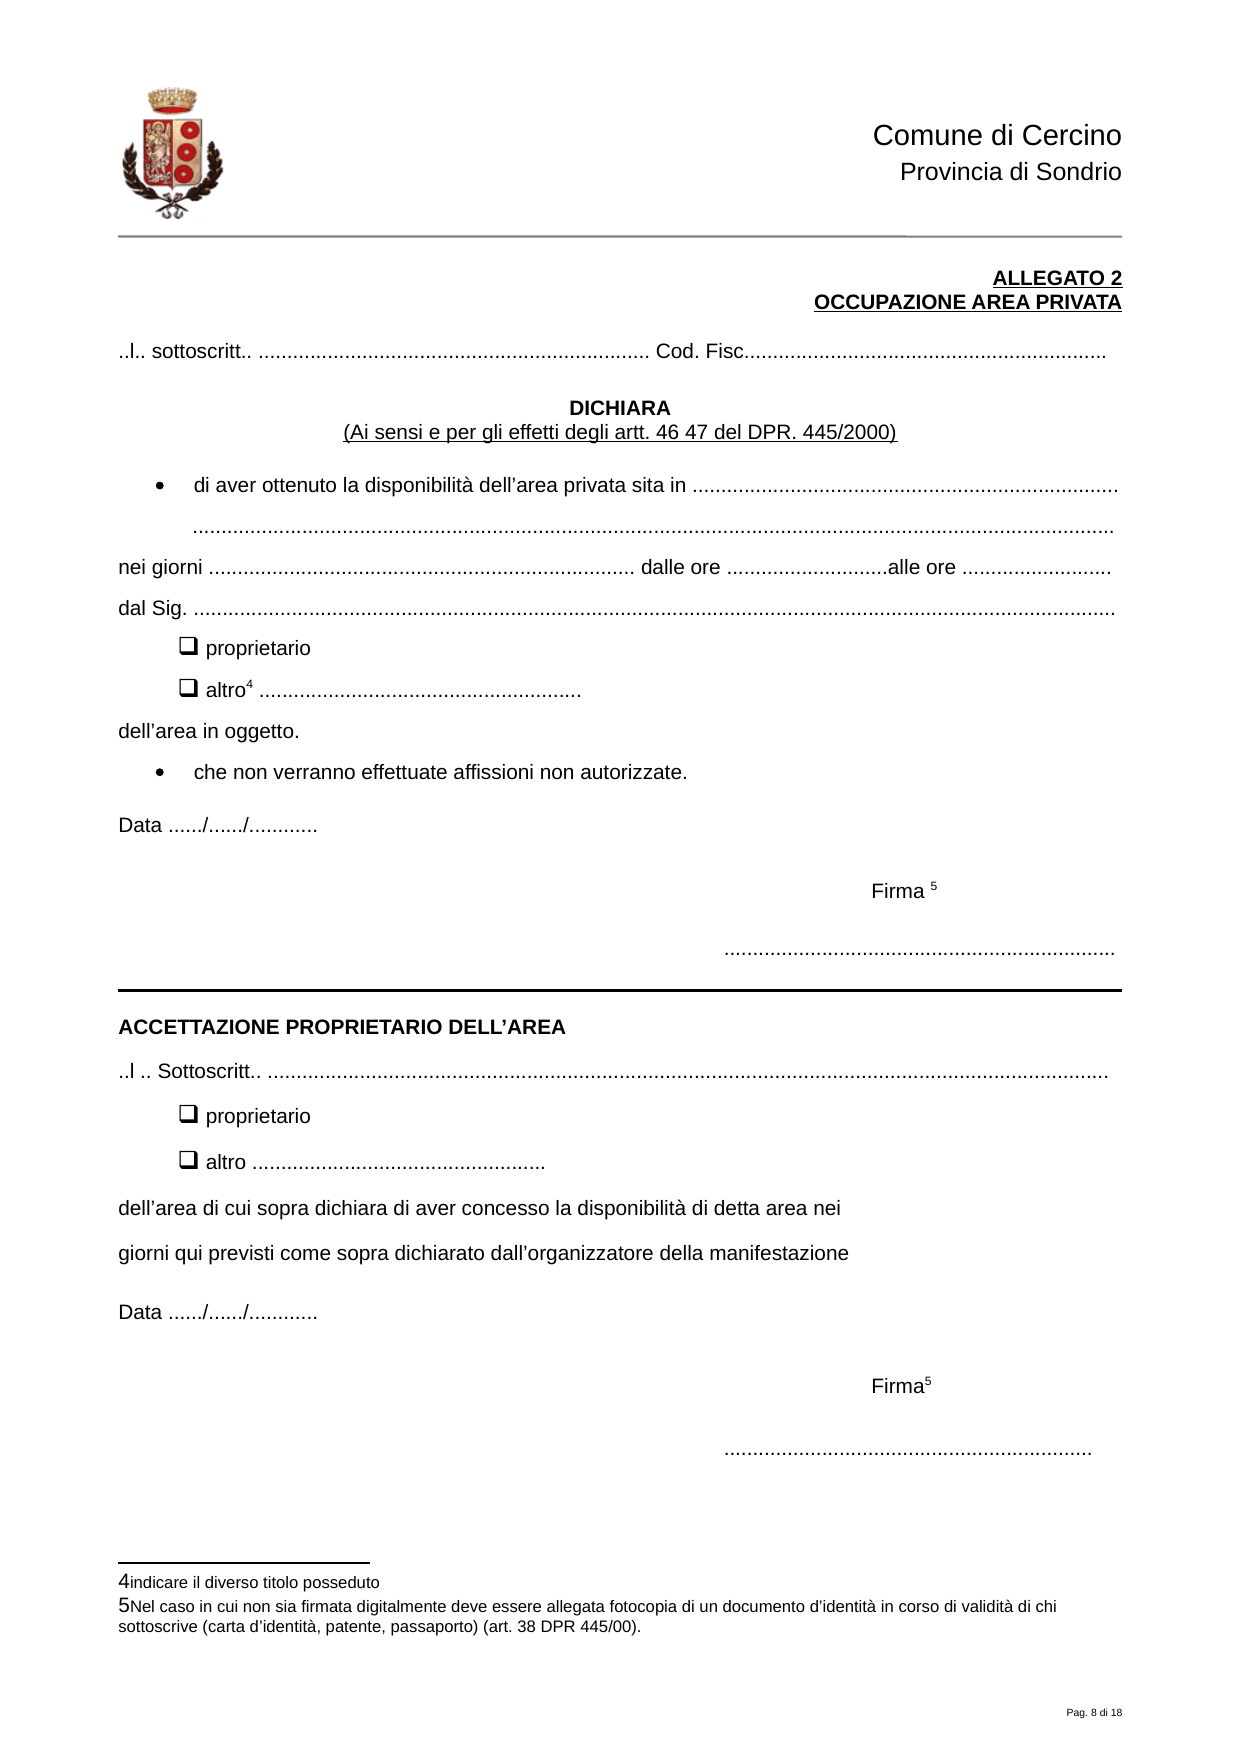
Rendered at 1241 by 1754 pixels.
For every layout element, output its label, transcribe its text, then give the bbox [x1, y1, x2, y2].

text  proprietario [177, 636, 1122, 661]
list di aver ottenuto la disponibilità dell’area privata sita in .......................................................................... [156, 473, 1122, 497]
text ALLEGATO 2 [118, 266, 1122, 290]
text DICHIARA [118, 396, 1122, 420]
text dal Sig. ................................................................................................................................................................ [118, 595, 1122, 619]
text ................................................................ [118, 1435, 1122, 1459]
list che non verranno effettuate affissioni non autorizzate. [156, 760, 1122, 784]
picture [122, 87, 224, 219]
text dell’area di cui sopra dichiara di aver concesso la disponibilità di detta area nei [118, 1196, 1122, 1220]
text Comune di Cercino [224, 118, 1122, 152]
text nei giorni .......................................................................... dalle ore ............................alle ore .......................... [118, 555, 1122, 579]
text Nel caso in cui non sia firmata digitalmente deve essere allegata fotocopia di un documento d’identità in corso di validità di chi sottoscrive (carta d’identità, patente, passaporto) (art. 38 DPR 445/00). [118, 1593, 1122, 1636]
text dell’area in oggetto. [118, 719, 1122, 743]
text OCCUPAZIONE AREA PRIVATA [118, 290, 1122, 314]
text ACCETTAZIONE PROPRIETARIO DELL’AREA [118, 1014, 1122, 1038]
text .................................................................... [118, 936, 1122, 960]
text  proprietario [177, 1104, 1122, 1129]
text Firma [118, 879, 1122, 903]
text giorni qui previsti come sopra dichiarato dall’organizzatore della manifestazione [118, 1241, 1122, 1264]
text  altro ................................................... [177, 1150, 1122, 1175]
text (Ai sensi e per gli effetti degli artt. 46 47 del DPR. 445/2000) [118, 420, 1122, 444]
text ..l .. Sottoscritt.. .................................................................................................................................................. [118, 1059, 1122, 1083]
text ..l.. sottoscritt.. .................................................................... Cod. Fisc............................................................... [118, 339, 1122, 363]
text Data ....../....../............ [118, 1300, 1122, 1324]
text Firma5 [118, 1374, 1122, 1398]
text indicare il diverso titolo posseduto [118, 1569, 1122, 1593]
text ................................................................................................................................................................ [192, 514, 1122, 538]
text Provincia di Sondrio [224, 157, 1122, 185]
text Data ....../....../............ [118, 813, 1122, 837]
text  altro ........................................................ [177, 678, 1122, 703]
